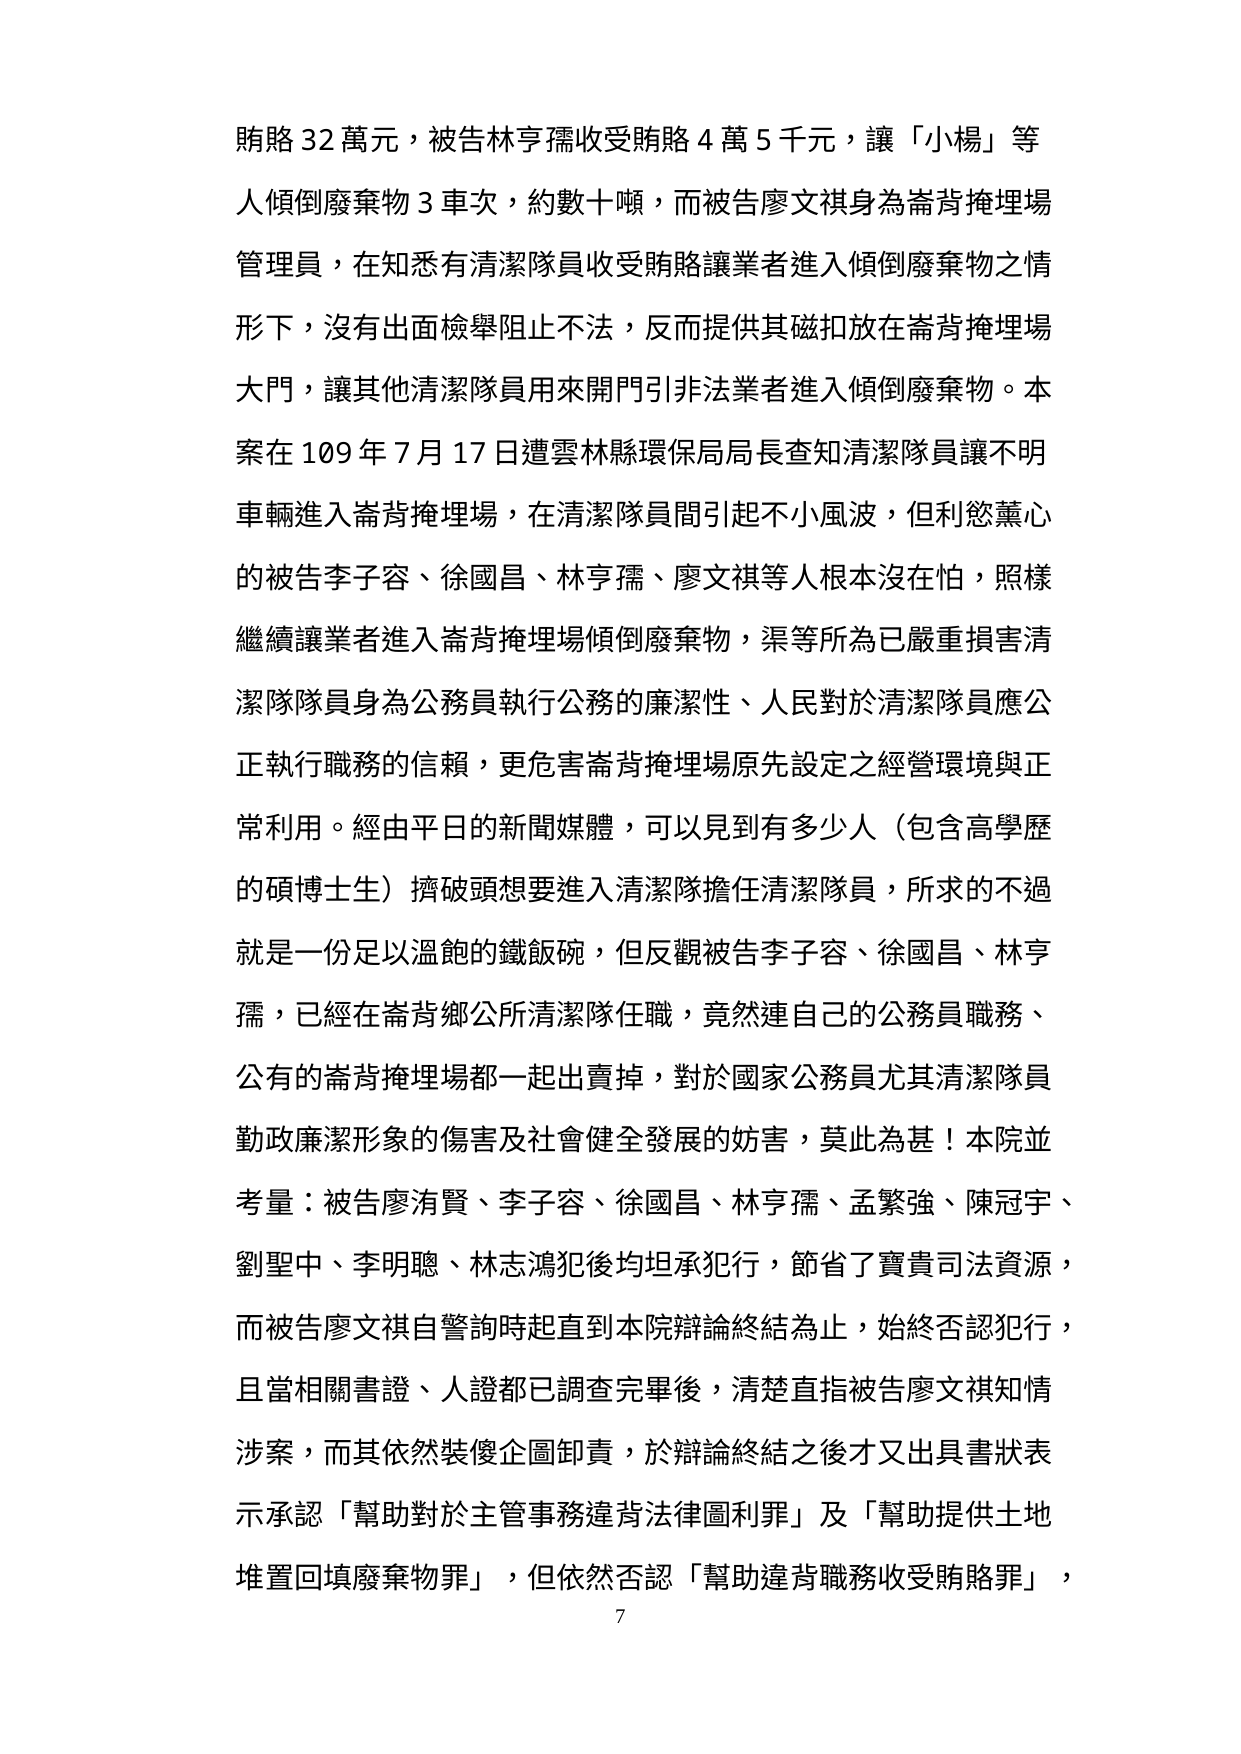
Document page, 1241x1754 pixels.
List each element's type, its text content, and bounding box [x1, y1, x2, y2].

text 三、被告李子容、徐國昌、林亨孺身為清潔隊員，本應公正執行職務，竟收受業者的賄賂，把公有的崙背掩埋場當成自己賺錢的工具，讓廢棄物一車一車倒進來，這些公務員的荷包就跟著膨脹，被告李子容收受賄賂20萬元讓被告廖洧賢傾倒廢棄物達36噸，收受被告孟繁強賄賂149萬元（其中32萬元轉交分給被告徐國昌）讓被告孟繁強等業者傾倒廢棄物149車次、高達2086噸，另圖利讓被告李明聰傾倒廢棄物13車次、達39噸、金額共132,500元，被告徐國昌參與開啟崙背掩埋場大門32次，收受賄賂32萬元，被告林亨孺收受賄賂4萬5千元，讓「小楊」等人傾倒廢棄物3車次，約數十噸，而被告廖文祺身為崙背掩埋場管理員，在知悉有清潔隊員收受賄賂讓業者進入傾倒廢棄物之情形下，沒有出面檢舉阻止不法，反而提供其磁扣放在崙背掩埋場大門，讓其他清潔隊員用來開門引非法業者進入傾倒廢棄物。本案在109年7月17日遭雲林縣環保局局長查知清潔隊員讓不明車輛進入崙背掩埋場，在清潔隊員間引起不小風波，但利慾薰心的被告李子容、徐國昌、林亨孺、廖文祺等人根本沒在怕，照樣繼續讓業者進入崙背掩埋場傾倒廢棄物，渠等所為已嚴重損害清潔隊隊員身為公務員執行公務的廉潔性、人民對於清潔隊員應公正執行職務的信賴，更危害崙背掩埋場原先設定之經營環境與正常利用。經由平日的新聞媒體，可以見到有多少人（包含高學歷的碩博士生）擠破頭想要進入清潔隊擔任清潔隊員，所求的不過就是一份足以溫飽的鐵飯碗，但反觀被告李子容、徐國昌、林亨孺，已經在崙背鄉公所清潔隊任職，竟然連自己的公務員職務、公有的崙背掩埋場都一起出賣掉，對於國家公務員尤其清潔隊員勤政廉潔形象的傷害及社會健全發展的妨害，莫此為甚！本院並考量：被告廖洧賢、李子容、徐國昌、林亨孺、孟繁強、陳冠宇、劉聖中、李明聰、林志鴻犯後均坦承犯行，節省了寶貴司法資源，而被告廖文祺自警詢時起直到本院辯論終結為止，始終否認犯行，且當相關書證、人證都已調查完畢後，清楚直指被告廖文祺知情涉案，而其依然裝傻企圖卸責，於辯論終結之後才又出具書狀表示承認「幫助對於主管事務違背法律圖利罪」及「幫助提供土地堆置回填廢棄物罪」，但依然否認「幫助違背職務收受賄賂罪」，犯後態度不佳，虛耗寶貴的司法資源，再者，本院於審理過程一再表明相當在意崙背掩埋場如何回復原狀的問題，但其中只有被告廖洧賢提出收據，說明已經給付清運費用給環保顧問公司進行清運計畫擬定，另被告陳冠宇、劉聖中在辯論終結後才提出2紙廢棄物清運計畫表、廢棄物清除計畫書，但也還沒經過環保局核定，而其他人則是完全沒有任何想要回復原狀的嘗試或努力等一切情狀，分別量處前述有期徒刑，就被告廖洧賢、孟繁強、李子容、徐國昌、林亨孺、廖文祺均諭知與各自罪責相當期限之褫奪公權，且全數被告都不給予緩刑。 [177, 96, 1063, 1596]
